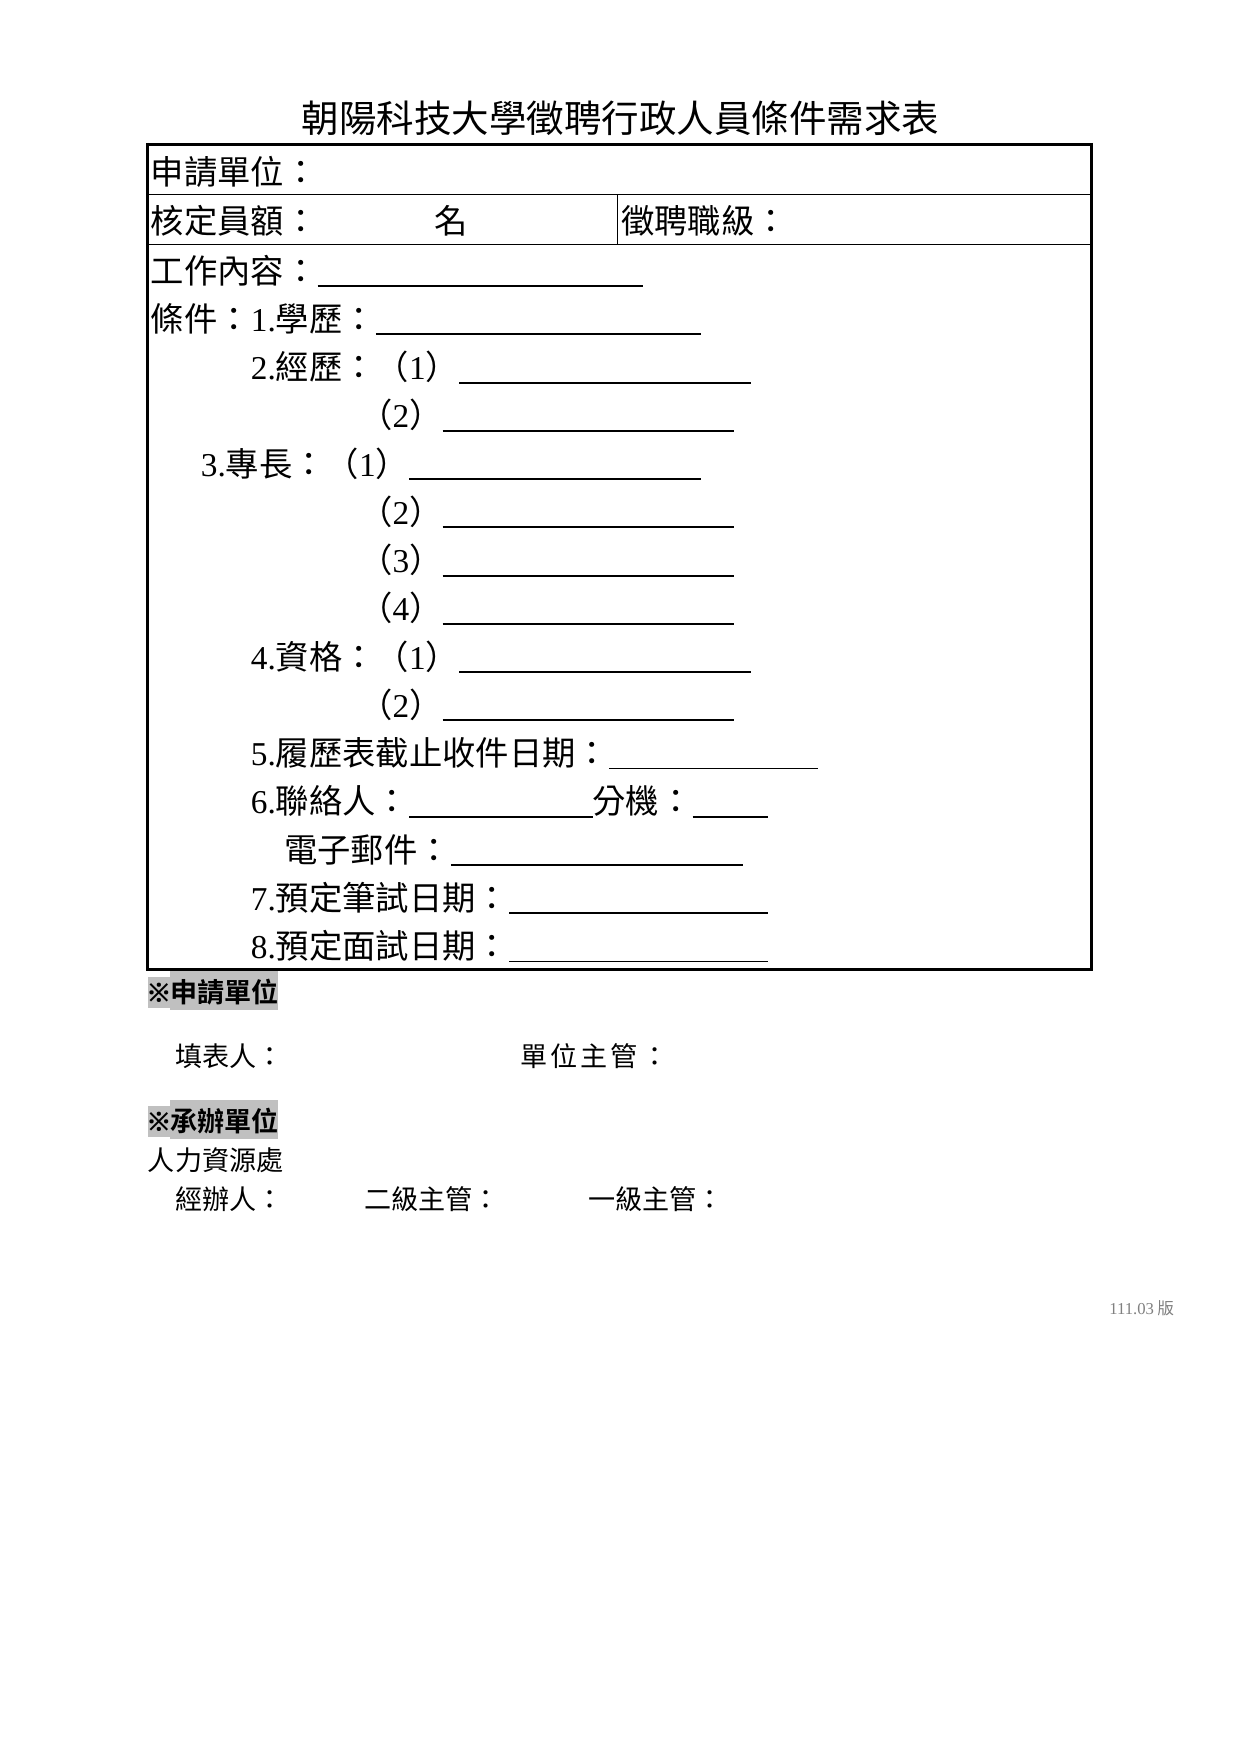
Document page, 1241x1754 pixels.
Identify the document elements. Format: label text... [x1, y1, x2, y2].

table_cell 工作內容： 條件：1.學歷： 2.經歷：（1） （2） 3.專長：（1） （2） （3） （4） 4.資格：（1） （2） 5.履歷表截止收件日期： 6.聯絡人： 分機： 電子郵件： 7.預定筆試日期： 8.預定面試日期： [149, 245, 1090, 968]
text 人力資源處 [148, 1139, 1092, 1178]
text 朝陽科技大學徵聘行政人員條件需求表 [148, 89, 1092, 143]
text ※申請單位 [148, 971, 1092, 1010]
text 經辦人： 二級主管： 一級主管： [148, 1178, 1092, 1217]
text ※承辦單位 [148, 1100, 1092, 1139]
table_cell 核定員額： 名 [149, 195, 617, 243]
text 111.03版 [1091, 1295, 1192, 1319]
text 填表人： 單位主管： [148, 1035, 1092, 1075]
table_cell 徵聘職級： [618, 195, 1090, 243]
table_header 申請單位： [149, 146, 1090, 194]
